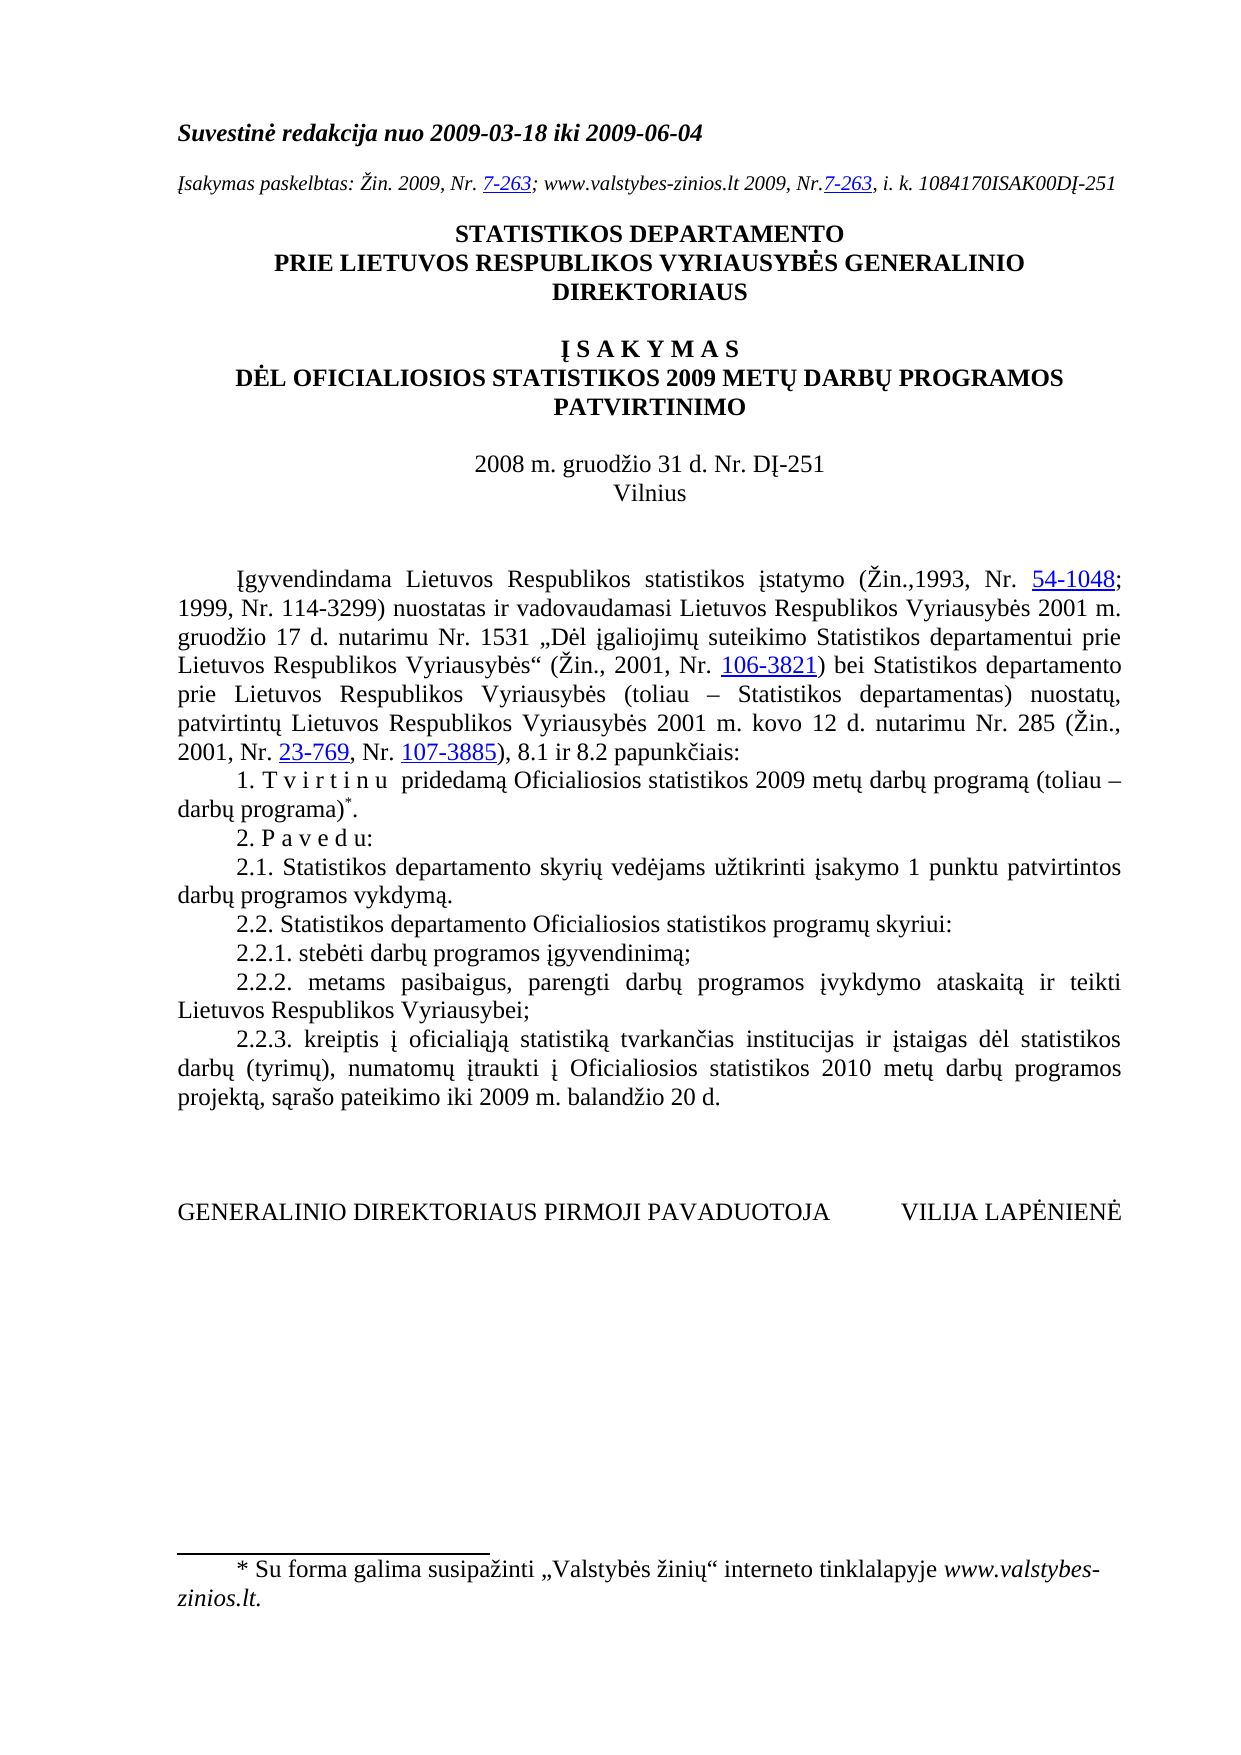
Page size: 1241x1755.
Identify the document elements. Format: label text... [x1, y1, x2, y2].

text 2008 m. gruodžio 31 d. Nr. DĮ-251 [177, 449, 1122, 478]
text PRIE LIETUVOS RESPUBLIKOS VYRIAUSYBĖS GENERALINIO DIREKTORIAUS [177, 248, 1122, 305]
text Vilnius [177, 478, 1122, 507]
text 1. Tvirtinu pridedamą Oficialiosios statistikos 2009 metų darbų programą (toliau – darbų programa). [177, 765, 1122, 823]
text 2.2.1. stebėti darbų programos įgyvendinimą; [177, 938, 1122, 967]
text 2.1. Statistikos departamento skyrių vedėjams užtikrinti įsakymo 1 punktu patvirtintos darbų programos vykdymą. [177, 852, 1122, 909]
text STATISTIKOS DEPARTAMENTO [177, 219, 1122, 248]
text Įsakymas paskelbtas: Žin. 2009, Nr. 7-263; www.valstybes-zinios.lt 2009, Nr.7-263, i. k. 1084170ISAK00DĮ-251 [177, 171, 1122, 195]
text 2.2. Statistikos departamento Oficialiosios statistikos programų skyriui: [177, 909, 1122, 938]
text ĮSAKYMAS [177, 334, 1122, 363]
text Įgyvendindama Lietuvos Respublikos statistikos įstatymo (Žin.,1993, Nr. 54-1048; 1999, Nr. 114-3299) nuostatas ir vadovaudamasi Lietuvos Respublikos Vyriausybės 2001 m. gruodžio 17 d. nutarimu Nr. 1531 „Dėl įgaliojimų suteikimo Statistikos departamentui prie Lietuvos Respublikos Vyriausybės“ (Žin., 2001, Nr. 106-3821) bei Statistikos departamento prie Lietuvos Respublikos Vyriausybės (toliau – Statistikos departamentas) nuostatų, patvirtintų Lietuvos Respublikos Vyriausybės 2001 m. kovo 12 d. nutarimu Nr. 285 (Žin., 2001, Nr. 23-769, Nr. 107-3885), 8.1 ir 8.2 papunkčiais: [177, 564, 1122, 765]
text 2. Pavedu: [177, 823, 1122, 852]
text 2.2.2. metams pasibaigus, parengti darbų programos įvykdymo ataskaitą ir teikti Lietuvos Respublikos Vyriausybei; [177, 967, 1122, 1024]
text 2.2.3. kreiptis į oficialiąją statistiką tvarkančias institucijas ir įstaigas dėl statistikos darbų (tyrimų), numatomų įtraukti į Oficialiosios statistikos 2010 metų darbų programos projektą, sąrašo pateikimo iki 2009 m. balandžio 20 d. [177, 1024, 1122, 1110]
text Suvestinė redakcija nuo 2009-03-18 iki 2009-06-04 [177, 118, 1122, 147]
text DĖL OFICIALIOSIOS STATISTIKOS 2009 METŲ DARBŲ PROGRAMOS PATVIRTINIMO [177, 363, 1122, 420]
text Su forma galima susipažinti „Valstybės žinių“ interneto tinklalapyje www.valstybes-zinios.lt. [177, 1554, 1122, 1612]
text GENERALINIO DIREKTORIAUS PIRMOJI PAVADUOTOJA VILIJA LAPĖNIENĖ [177, 1197, 1122, 1225]
